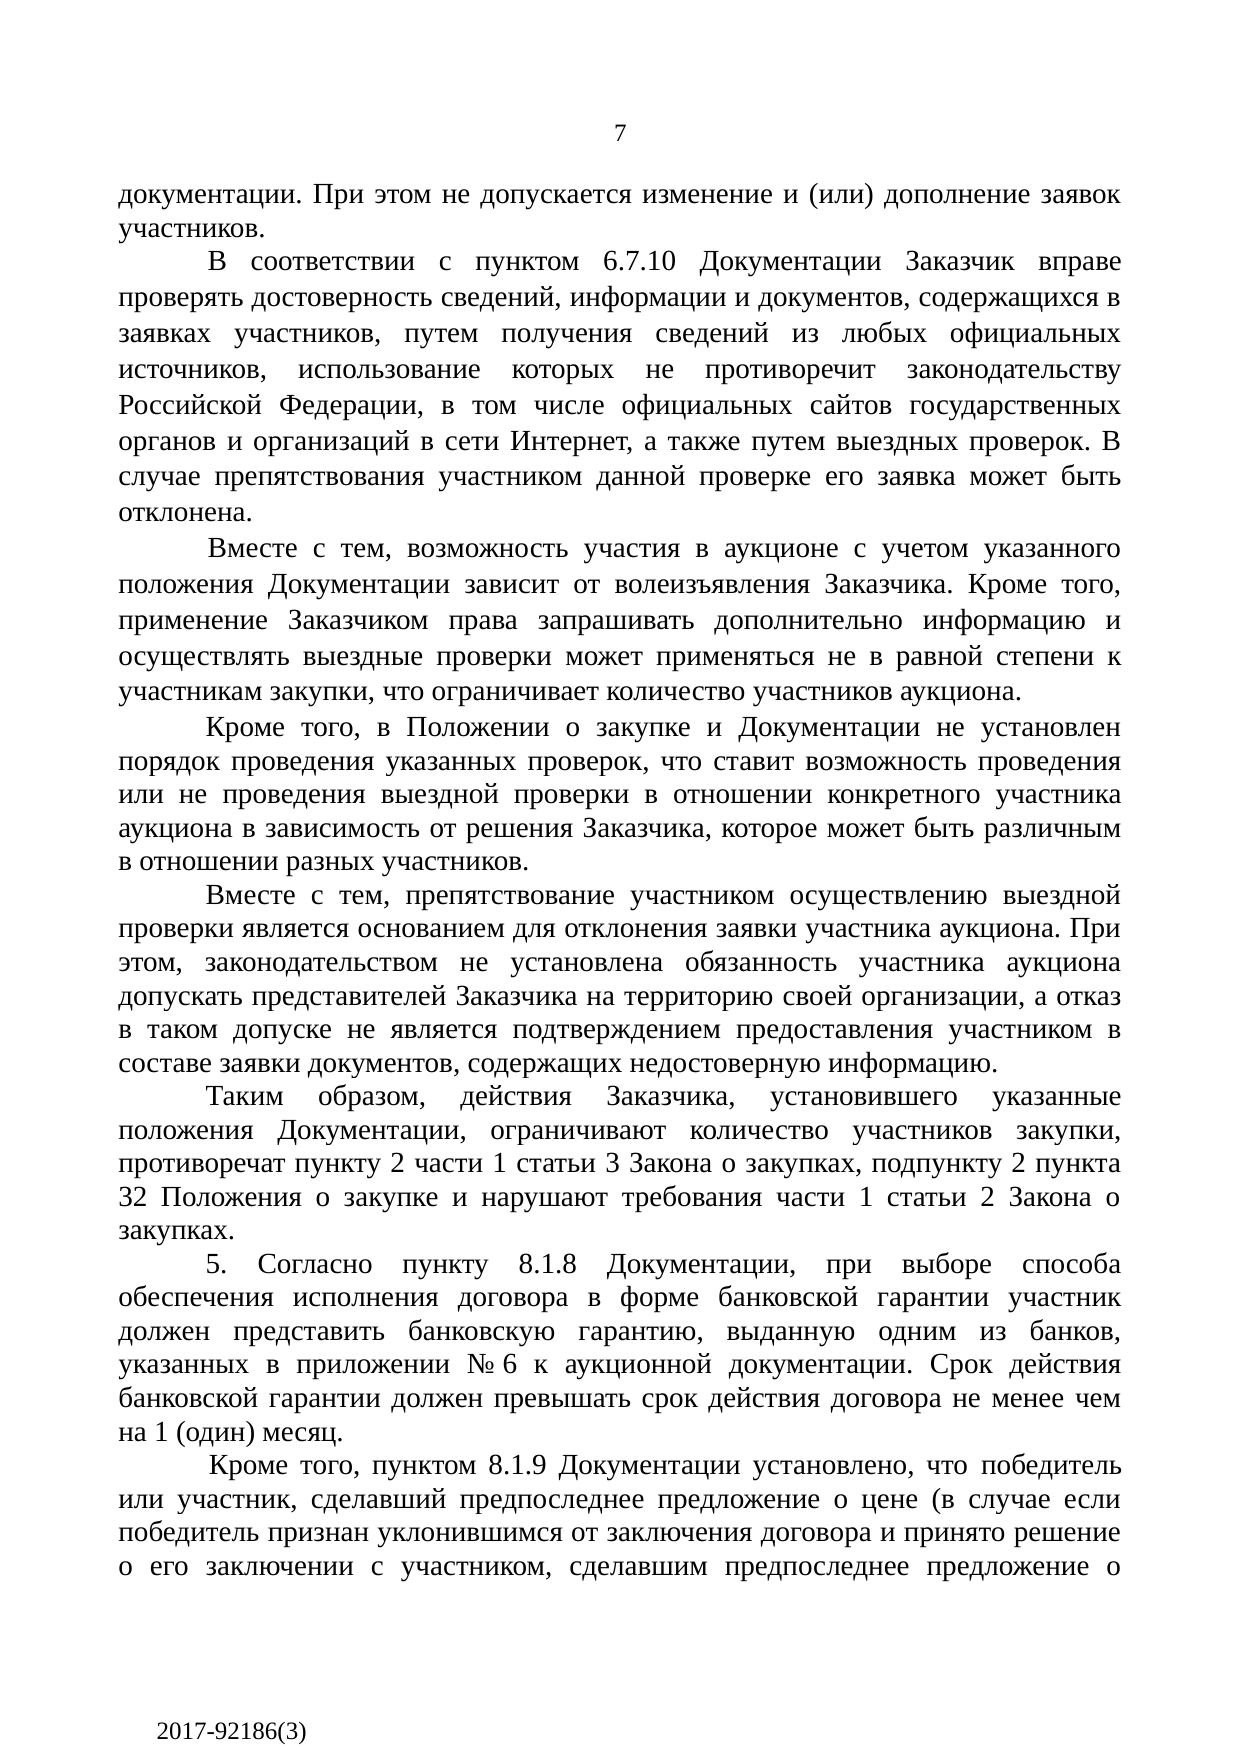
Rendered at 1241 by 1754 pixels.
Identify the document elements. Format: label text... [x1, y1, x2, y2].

text 5. Согласно пункту 8.1.8 Документации, при выборе способа обеспечения исполнения договора в форме банковской гарантии участник должен представить банковскую гарантию, выданную одним из банков, указанных в приложении № 6 к аукционной документации. Срок действия банковской гарантии должен превышать срок действия договора не менее чем на 1 (один) месяц. [118, 1246, 1122, 1447]
text документации. При этом не допускается изменение и (или) дополнение заявок участников. [118, 176, 1122, 243]
text В соответствии с пунктом 6.7.10 Документации Заказчик вправе проверять достоверность сведений, информации и документов, содержащихся в заявках участников, путем получения сведений из любых официальных источников, использование которых не противоречит законодательству Российской Федерации, в том числе официальных сайтов государственных органов и организаций в сети Интернет, а также путем выездных проверок. В случае препятствования участником данной проверке его заявка может быть отклонена. [118, 243, 1122, 528]
text Вместе с тем, возможность участия в аукционе с учетом указанного положения Документации зависит от волеизъявления Заказчика. Кроме того, применение Заказчиком права запрашивать дополнительно информацию и осуществлять выездные проверки может применяться не в равной степени к участникам закупки, что ограничивает количество участников аукциона. [118, 530, 1122, 707]
text Кроме того, в Положении о закупке и Документации не установлен порядок проведения указанных проверок, что ставит возможность проведения или не проведения выездной проверки в отношении конкретного участника аукциона в зависимость от решения Заказчика, которое может быть различным в отношении разных участников. [118, 709, 1122, 877]
text Таким образом, действия Заказчика, установившего указанные положения Документации, ограничивают количество участников закупки, противоречат пункту 2 части 1 статьи 3 Закона о закупках, подпункту 2 пункта 32 Положения о закупке и нарушают требования части 1 статьи 2 Закона о закупках. [118, 1078, 1122, 1246]
text Вместе с тем, препятствование участником осуществлению выездной проверки является основанием для отклонения заявки участника аукциона. При этом, законодательством не установлена обязанность участника аукциона допускать представителей Заказчика на территорию своей организации, а отказ в таком допуске не является подтверждением предоставления участником в составе заявки документов, содержащих недостоверную информацию. [118, 877, 1122, 1078]
text Кроме того, пунктом 8.1.9 Документации установлено, что победитель или участник, сделавший предпоследнее предложение о цене (в случае если победитель признан уклонившимся от заключения договора и принято решение о его заключении с участником, сделавшим предпоследнее предложение о [118, 1447, 1122, 1581]
